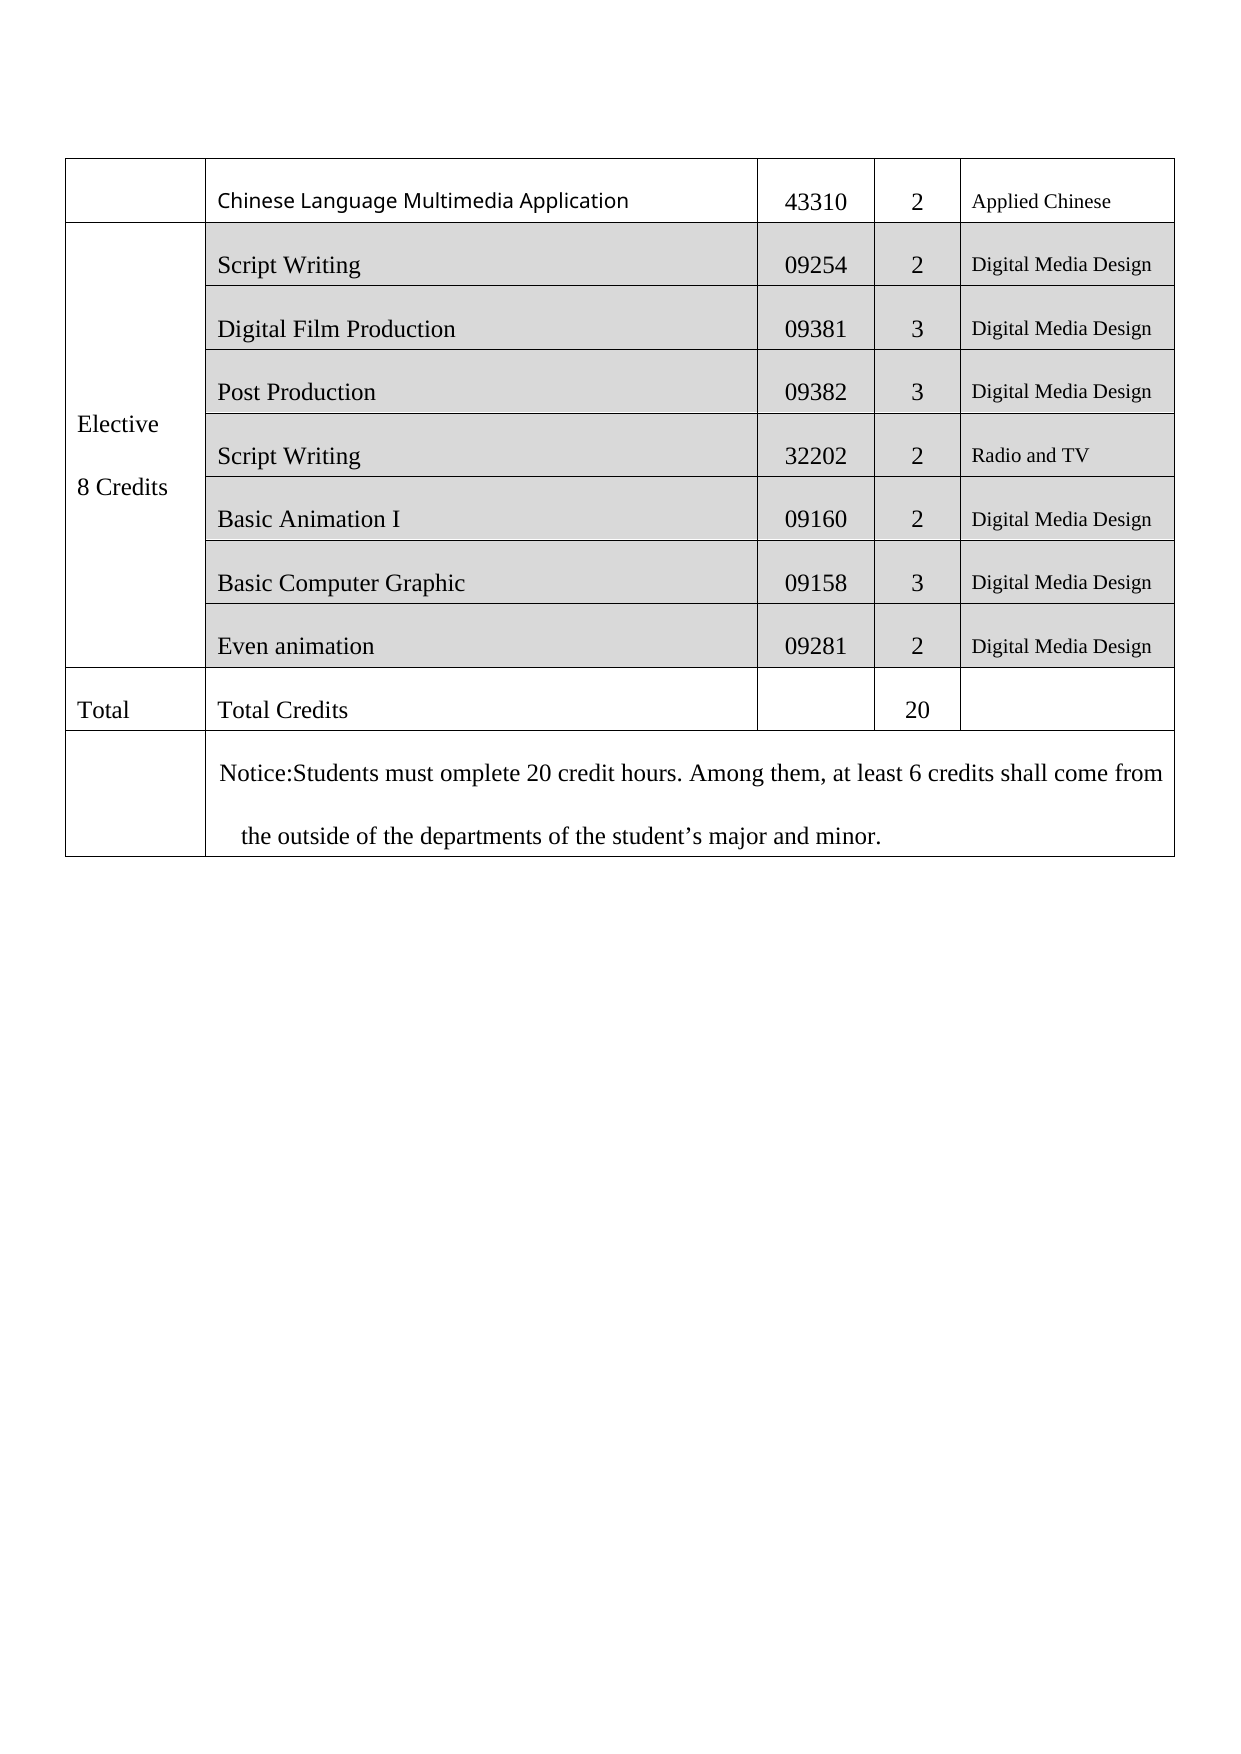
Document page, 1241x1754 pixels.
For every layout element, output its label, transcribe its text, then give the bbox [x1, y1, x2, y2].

table_cell Digital Film Production [206, 286, 757, 349]
table_cell Elective 8 Credits [66, 223, 205, 667]
table_cell [66, 159, 205, 222]
table_cell [961, 668, 1174, 730]
table_cell 3 [875, 350, 960, 412]
table_cell 09381 [758, 286, 874, 349]
table_cell Digital Media Design [961, 477, 1174, 539]
table_cell Notice:Students must omplete 20 credit hours. Among them, at least 6 credits shall come from the outside of the departments of the student’s major and minor. [206, 731, 1174, 856]
table_cell 3 [875, 286, 960, 349]
table_cell Basic Animation I [206, 477, 757, 539]
table_cell Total [66, 668, 205, 730]
table_cell 2 [875, 159, 960, 222]
table_cell Basic Computer Graphic [206, 541, 757, 603]
table_cell Post Production [206, 350, 757, 412]
table_cell [758, 668, 874, 730]
table_cell Digital Media Design [961, 350, 1174, 412]
table_cell 3 [875, 541, 960, 603]
table_cell Digital Media Design [961, 604, 1174, 667]
table_cell 32202 [758, 414, 874, 476]
table_cell Chinese Language Multimedia Application [206, 159, 757, 222]
table_cell Radio and TV [961, 414, 1174, 476]
table_cell 09382 [758, 350, 874, 412]
table_cell 09254 [758, 223, 874, 285]
table_cell Total Credits [206, 668, 757, 730]
table_cell 2 [875, 414, 960, 476]
table_cell Even animation [206, 604, 757, 667]
table_cell [66, 731, 205, 856]
table_cell 2 [875, 604, 960, 667]
table_cell Digital Media Design [961, 541, 1174, 603]
table_cell Digital Media Design [961, 223, 1174, 285]
table_cell 2 [875, 223, 960, 285]
table_cell 43310 [758, 159, 874, 222]
table_cell 09281 [758, 604, 874, 667]
table_cell 20 [875, 668, 960, 730]
table_cell Digital Media Design [961, 286, 1174, 349]
table_cell 09160 [758, 477, 874, 539]
table_cell Script Writing [206, 223, 757, 285]
table_cell 2 [875, 477, 960, 539]
table_cell 09158 [758, 541, 874, 603]
table_cell Script Writing [206, 414, 757, 476]
table_cell Applied Chinese [961, 159, 1174, 222]
